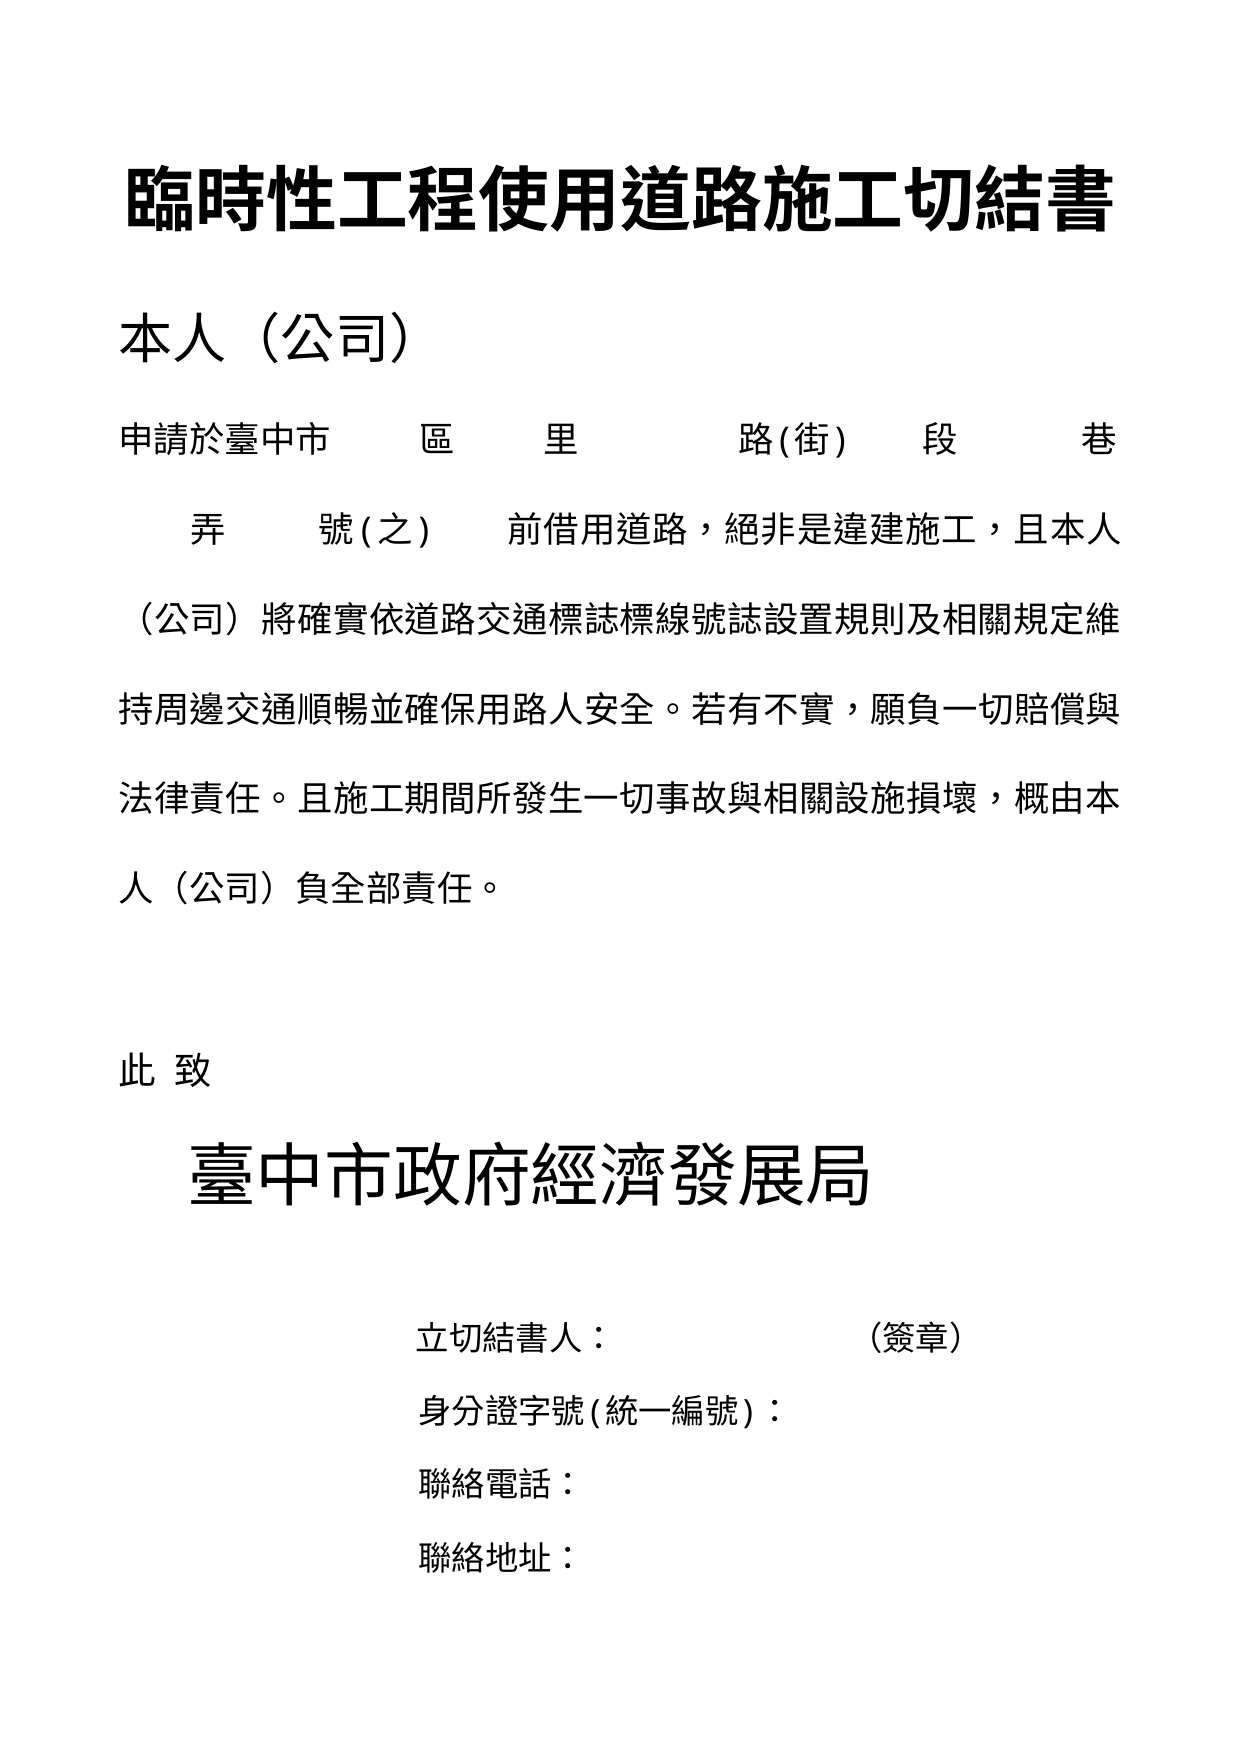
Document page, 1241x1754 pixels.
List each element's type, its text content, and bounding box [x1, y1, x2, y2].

text 身分證字號(統一編號)： [118, 1385, 1122, 1433]
text 弄 號(之) 前借用道路，絕非是違建施工，且本人 （公司）將確實依道路交通標誌標線號誌設置規則及相關規定維持周邊交通順暢並確保用路人安全。若有不實，願負一切賠償與法律責任。且施工期間所發生一切事故與相關設施損壞，概由本人（公司）負全部責任。 [118, 501, 1122, 912]
text 申請於臺中市 區 里 路(街) 段 巷 [118, 412, 1122, 463]
text 聯絡電話： [118, 1458, 1122, 1507]
text 臺中市政府經濟發展局 [118, 1120, 1122, 1220]
text 本人（公司） [118, 296, 1122, 374]
text 臨時性工程使用道路施工切結書 [118, 143, 1122, 246]
text 聯絡地址： [118, 1532, 1122, 1580]
text 此 致 [118, 1041, 1122, 1095]
text 立切結書人： （簽章） [118, 1312, 1122, 1360]
